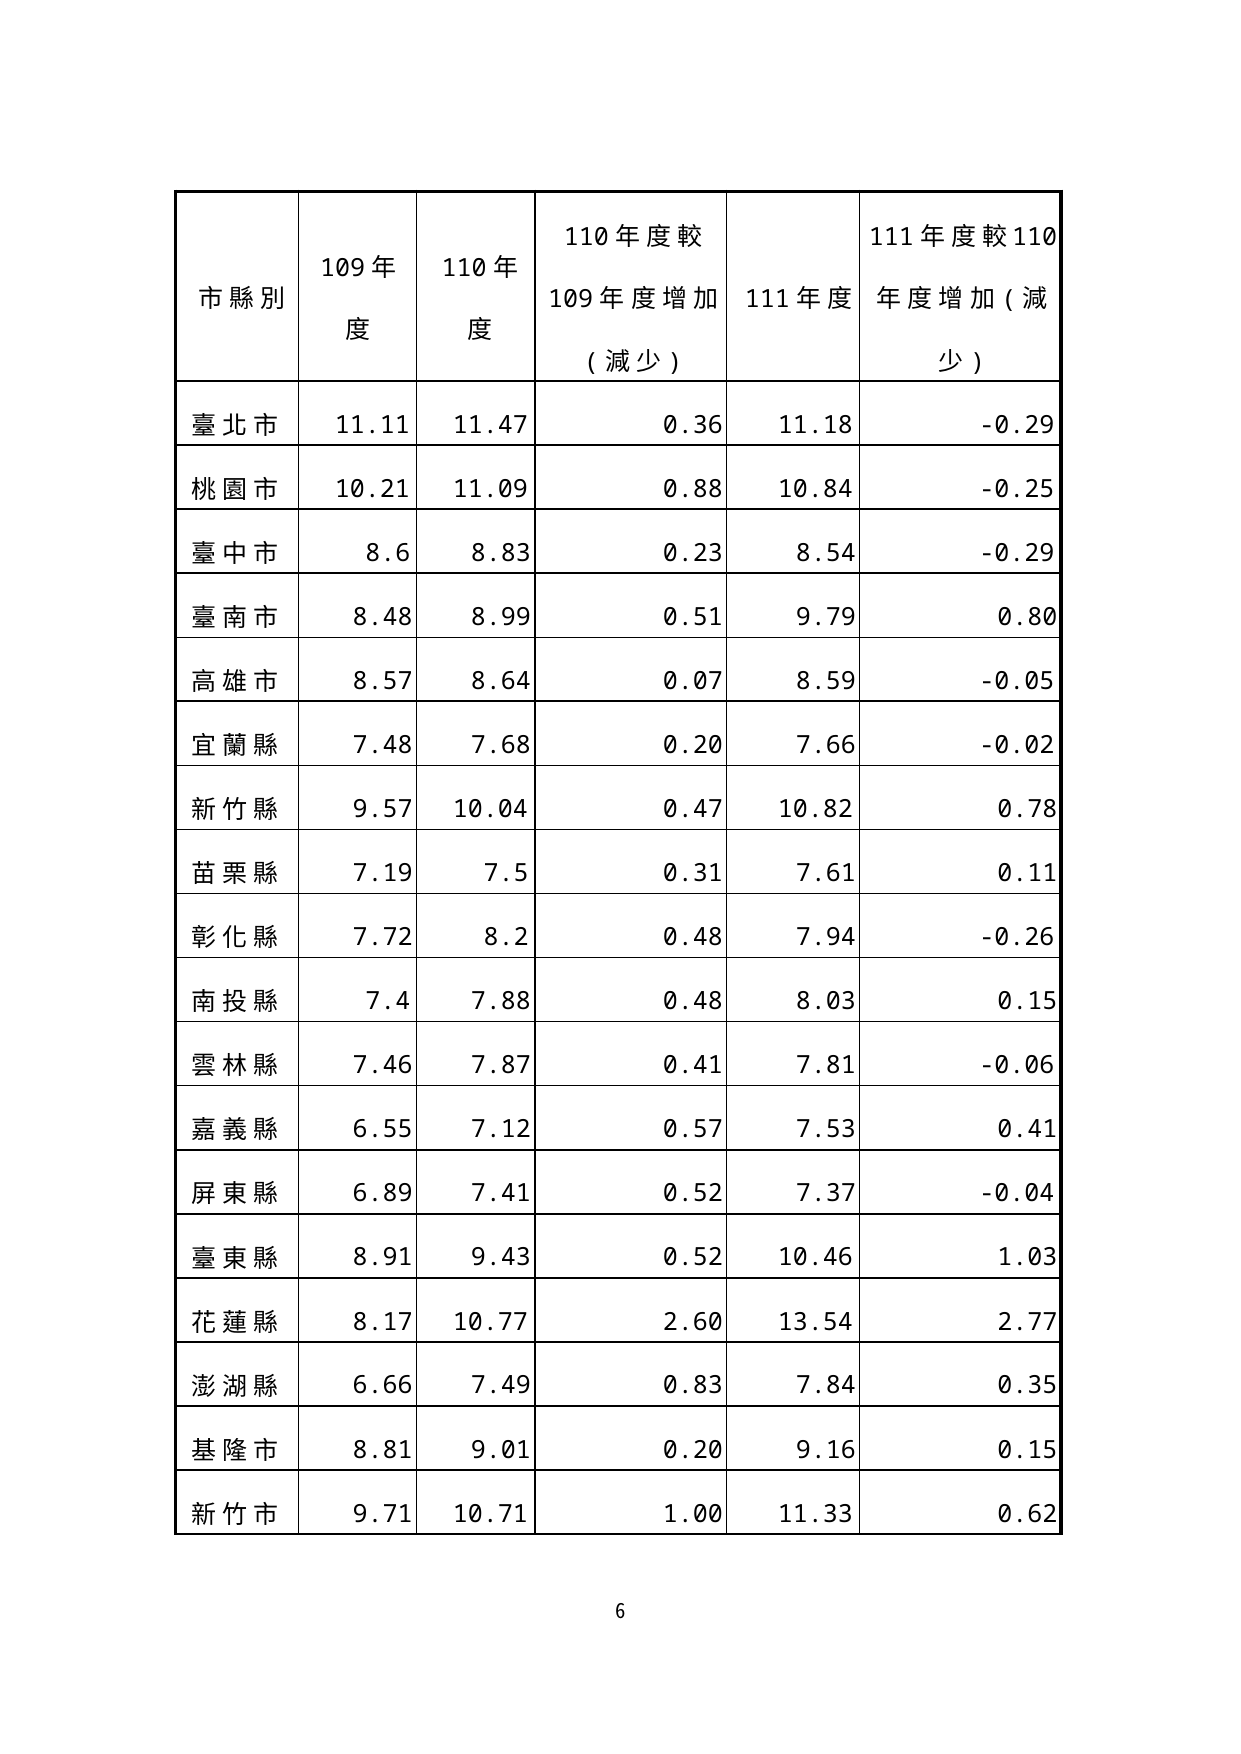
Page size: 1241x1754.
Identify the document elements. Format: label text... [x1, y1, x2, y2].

table_cell 13.54 [727, 1279, 859, 1341]
table_cell 苗栗縣 [177, 830, 298, 893]
table_cell 桃園市 [177, 446, 298, 508]
table_cell 10.84 [727, 446, 859, 508]
table_cell 7.53 [727, 1086, 859, 1149]
table_cell 9.57 [299, 766, 416, 828]
table_cell 10.77 [417, 1279, 534, 1341]
table_cell 臺東縣 [177, 1215, 298, 1277]
table_cell -0.29 [860, 510, 1059, 572]
table_cell 6.66 [299, 1343, 416, 1405]
table_cell 0.83 [536, 1343, 726, 1405]
table_cell 7.12 [417, 1086, 534, 1149]
table_cell 7.68 [417, 702, 534, 764]
table_cell 7.72 [299, 894, 416, 957]
table_cell 7.19 [299, 830, 416, 893]
table_cell 宜蘭縣 [177, 702, 298, 764]
table_cell 7.41 [417, 1151, 534, 1213]
table_cell 6.55 [299, 1086, 416, 1149]
table_cell 11.09 [417, 446, 534, 508]
table_cell -0.05 [860, 638, 1059, 700]
table_cell 基隆市 [177, 1407, 298, 1469]
table_cell 7.48 [299, 702, 416, 764]
table_cell 8.03 [727, 958, 859, 1021]
table_cell 2.77 [860, 1279, 1059, 1341]
table_cell 6.89 [299, 1151, 416, 1213]
table_cell 南投縣 [177, 958, 298, 1021]
table_cell 8.2 [417, 894, 534, 957]
table_cell 11.33 [727, 1471, 859, 1533]
table_cell 臺南市 [177, 574, 298, 636]
table_cell 0.31 [536, 830, 726, 893]
table_cell -0.02 [860, 702, 1059, 764]
table_cell 0.15 [860, 958, 1059, 1021]
table_cell 臺中市 [177, 510, 298, 572]
table_cell 0.57 [536, 1086, 726, 1149]
table_cell 7.87 [417, 1022, 534, 1085]
table_cell 8.64 [417, 638, 534, 700]
table_cell 0.11 [860, 830, 1059, 893]
table_cell 8.59 [727, 638, 859, 700]
table_cell 0.52 [536, 1151, 726, 1213]
table_cell 8.57 [299, 638, 416, 700]
table_cell 0.48 [536, 958, 726, 1021]
table_cell 8.91 [299, 1215, 416, 1277]
table_cell 7.37 [727, 1151, 859, 1213]
table_header 111年度 [727, 193, 859, 380]
table_cell 7.5 [417, 830, 534, 893]
table_cell 澎湖縣 [177, 1343, 298, 1405]
table_cell 1.00 [536, 1471, 726, 1533]
table_cell 0.20 [536, 702, 726, 764]
table_cell -0.06 [860, 1022, 1059, 1085]
table_cell 9.01 [417, 1407, 534, 1469]
table_cell 0.15 [860, 1407, 1059, 1469]
table_cell 臺北市 [177, 382, 298, 444]
table_cell 8.99 [417, 574, 534, 636]
table_cell 7.4 [299, 958, 416, 1021]
table_cell 8.81 [299, 1407, 416, 1469]
table_cell 10.82 [727, 766, 859, 828]
table_cell 高雄市 [177, 638, 298, 700]
table_cell 9.43 [417, 1215, 534, 1277]
table_cell 9.71 [299, 1471, 416, 1533]
table_cell 7.84 [727, 1343, 859, 1405]
table_cell 嘉義縣 [177, 1086, 298, 1149]
table_cell 7.94 [727, 894, 859, 957]
table_cell 7.49 [417, 1343, 534, 1405]
table_cell 9.79 [727, 574, 859, 636]
table_cell 11.11 [299, 382, 416, 444]
table_cell 8.54 [727, 510, 859, 572]
table_cell 0.62 [860, 1471, 1059, 1533]
table_cell 8.17 [299, 1279, 416, 1341]
table_cell 7.81 [727, 1022, 859, 1085]
table_cell 10.21 [299, 446, 416, 508]
table_cell 彰化縣 [177, 894, 298, 957]
table_cell 0.20 [536, 1407, 726, 1469]
table_header 110年度較109年度增加(減少) [536, 193, 726, 380]
table_cell 屏東縣 [177, 1151, 298, 1213]
table_header 111年度較110年度增加(減少) [860, 193, 1059, 380]
table_cell 11.47 [417, 382, 534, 444]
table_cell 7.66 [727, 702, 859, 764]
table_cell -0.26 [860, 894, 1059, 957]
table_cell 0.78 [860, 766, 1059, 828]
table_cell 0.48 [536, 894, 726, 957]
table_cell 11.18 [727, 382, 859, 444]
table_header 110年度 [417, 193, 534, 380]
table_cell 0.36 [536, 382, 726, 444]
table_cell 7.61 [727, 830, 859, 893]
table_cell 8.6 [299, 510, 416, 572]
table_cell 8.48 [299, 574, 416, 636]
table_cell 雲林縣 [177, 1022, 298, 1085]
table_cell -0.29 [860, 382, 1059, 444]
table_cell 0.88 [536, 446, 726, 508]
table_cell 7.46 [299, 1022, 416, 1085]
table_cell 0.52 [536, 1215, 726, 1277]
table_cell -0.25 [860, 446, 1059, 508]
table_cell 0.35 [860, 1343, 1059, 1405]
table_cell 0.07 [536, 638, 726, 700]
table_cell 新竹市 [177, 1471, 298, 1533]
table_cell 10.04 [417, 766, 534, 828]
table_cell 8.83 [417, 510, 534, 572]
table_header 市縣別 [177, 193, 298, 380]
table_cell 7.88 [417, 958, 534, 1021]
table_cell 10.71 [417, 1471, 534, 1533]
table_cell 1.03 [860, 1215, 1059, 1277]
table_cell 0.47 [536, 766, 726, 828]
table_cell 0.80 [860, 574, 1059, 636]
table_header 109年度 [299, 193, 416, 380]
table_cell 0.41 [536, 1022, 726, 1085]
table_cell 0.23 [536, 510, 726, 572]
table_cell 0.41 [860, 1086, 1059, 1149]
table_cell 10.46 [727, 1215, 859, 1277]
table_cell 花蓮縣 [177, 1279, 298, 1341]
table_cell 0.51 [536, 574, 726, 636]
table_cell 2.60 [536, 1279, 726, 1341]
table_cell -0.04 [860, 1151, 1059, 1213]
table_cell 9.16 [727, 1407, 859, 1469]
table_cell 新竹縣 [177, 766, 298, 828]
